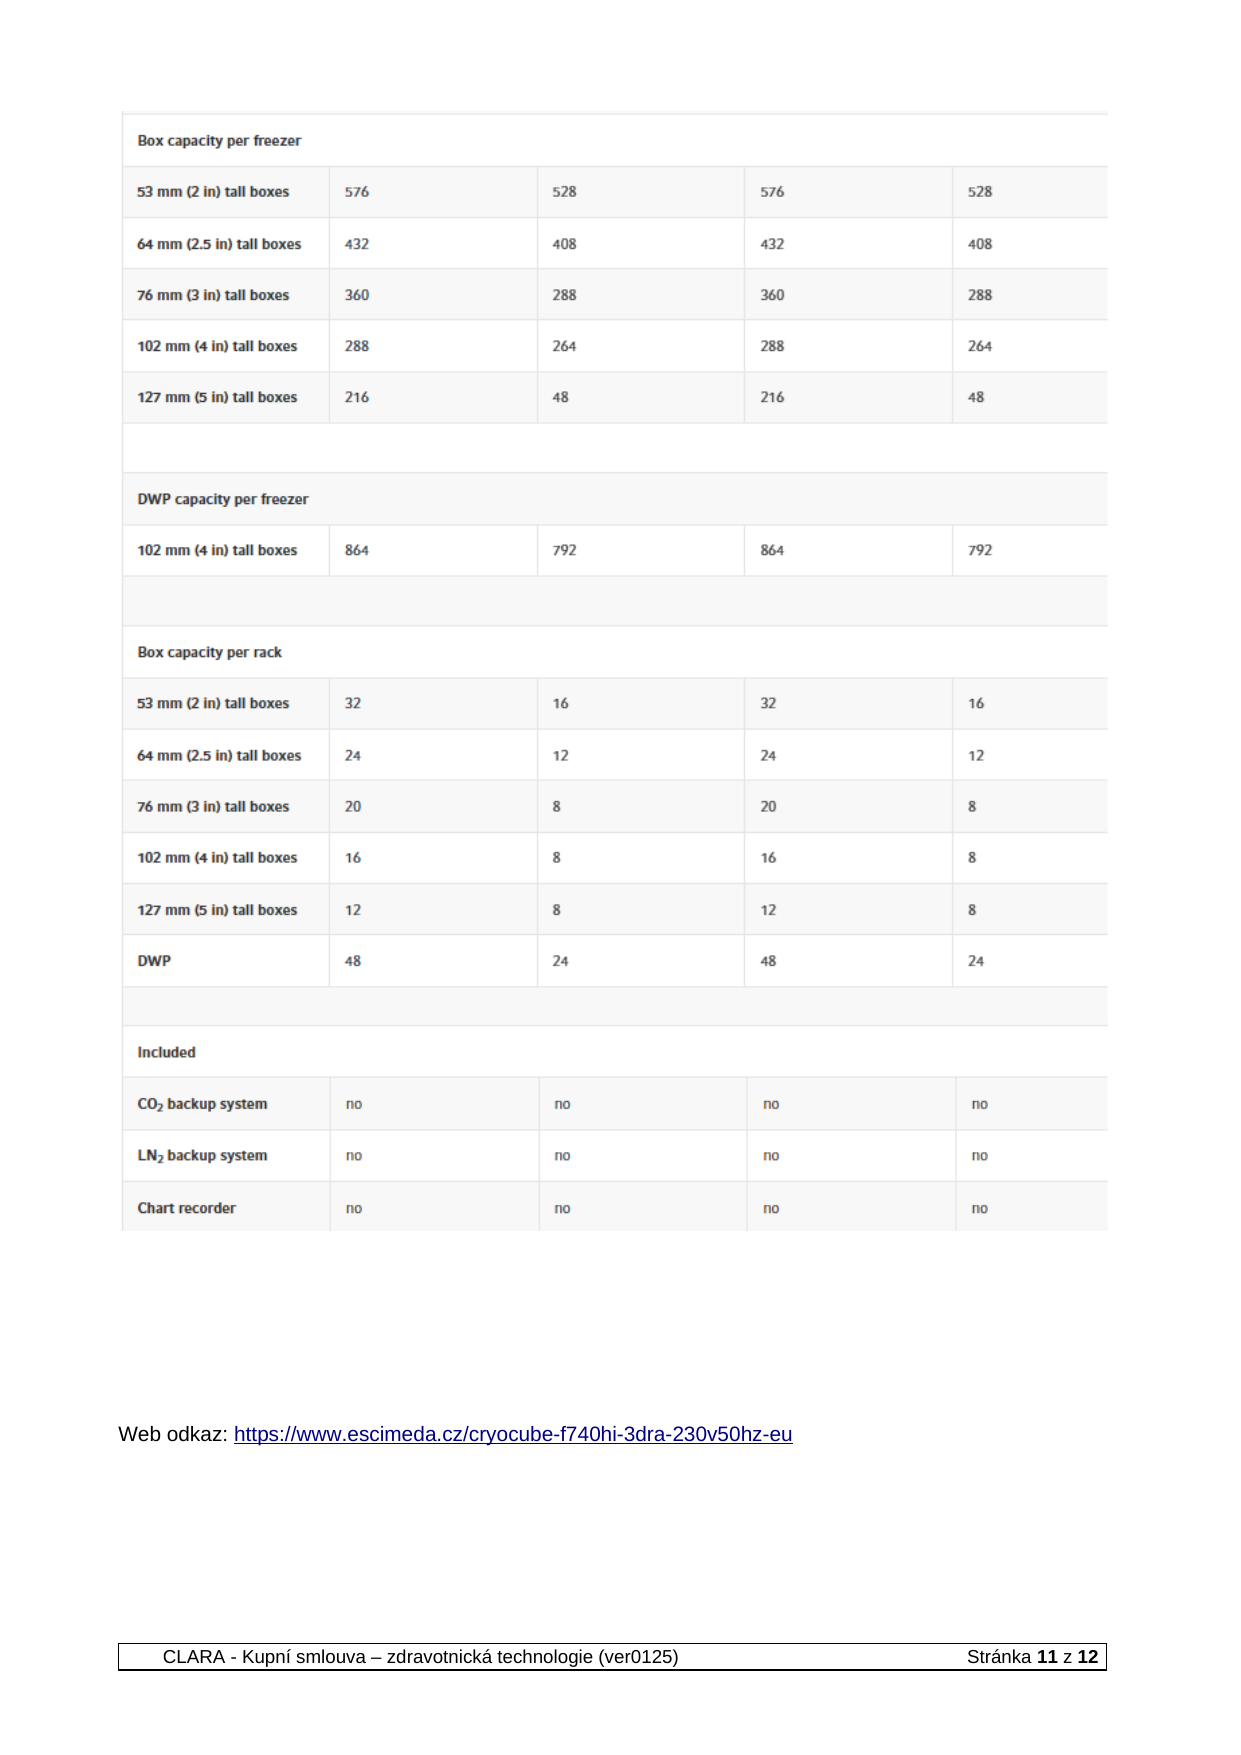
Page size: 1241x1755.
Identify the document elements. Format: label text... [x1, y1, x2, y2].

text Web odkaz: https://www.escimeda.cz/cryocube-f740hi-3dra-230v50hz-eu [118, 1422, 1107, 1446]
